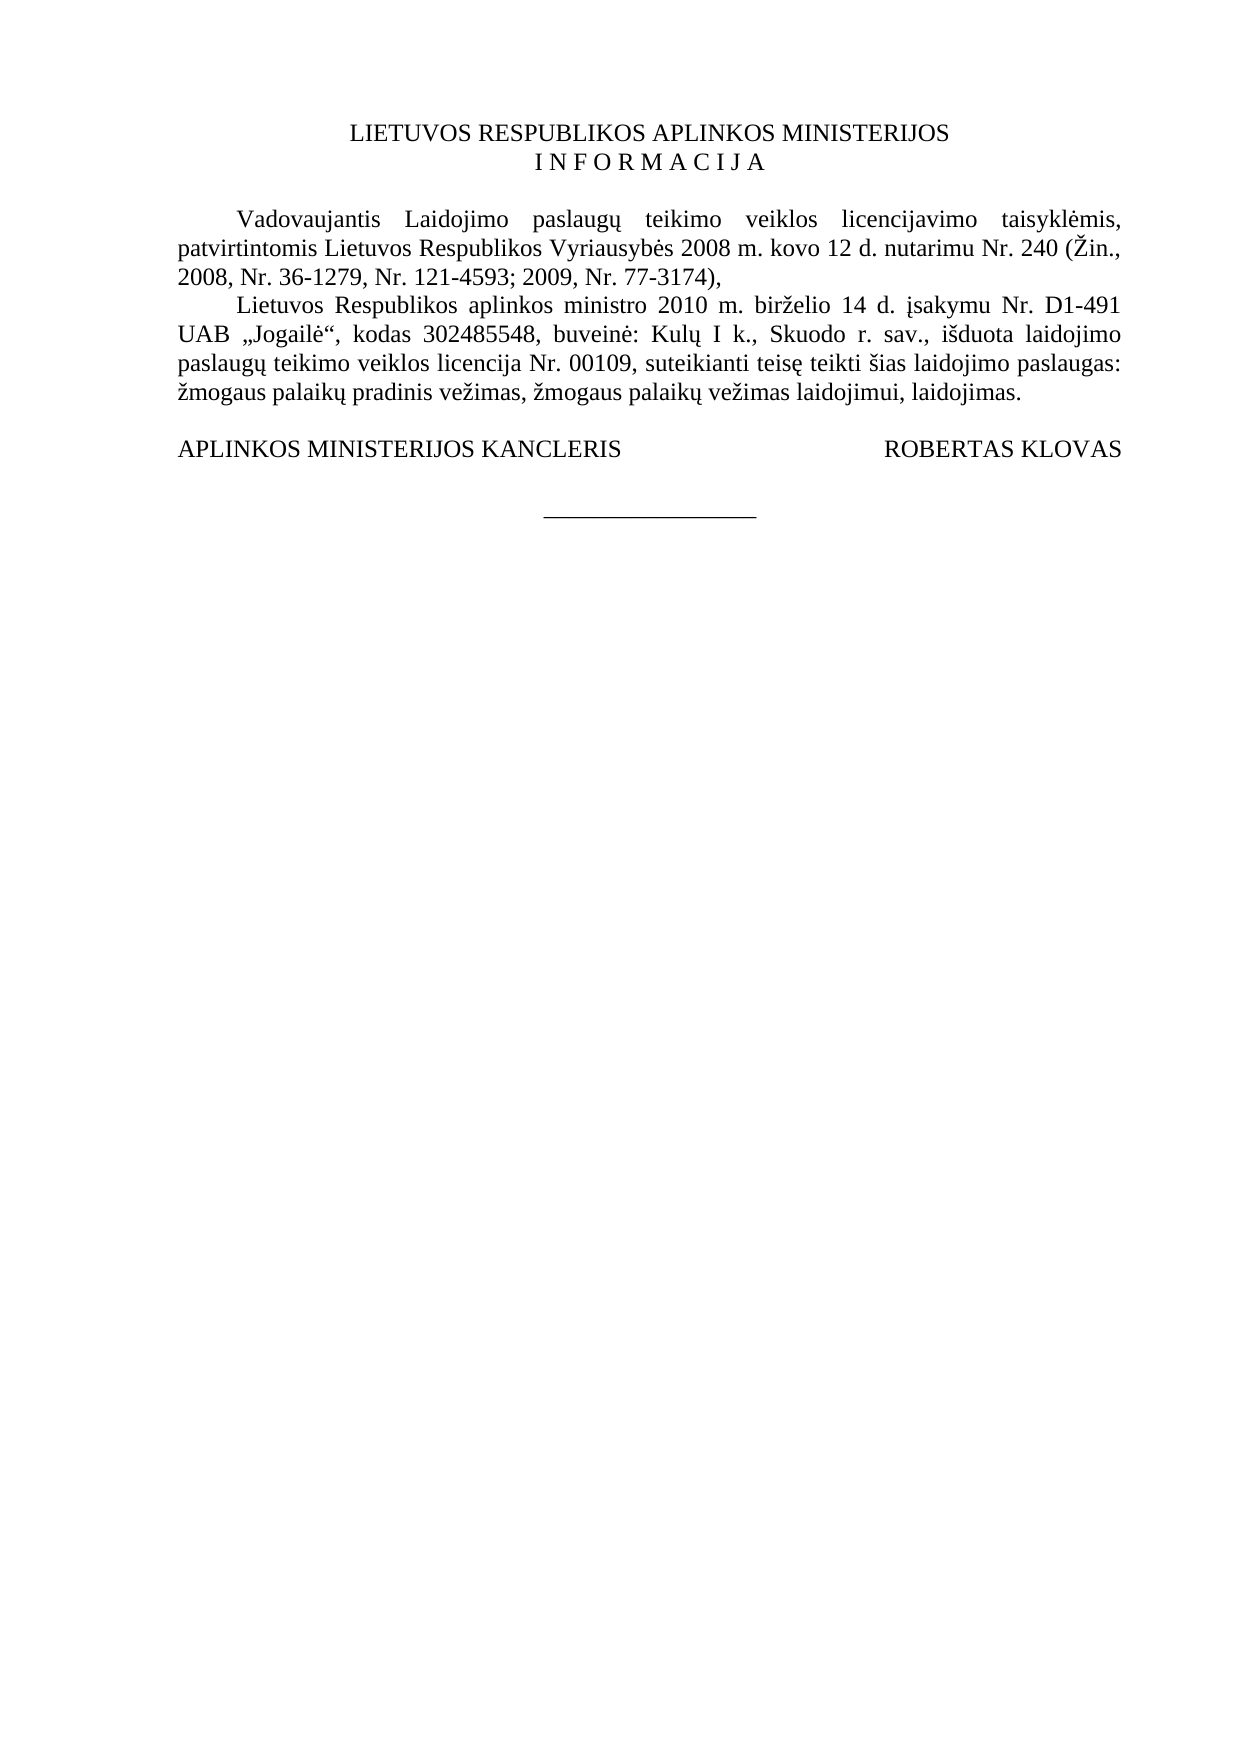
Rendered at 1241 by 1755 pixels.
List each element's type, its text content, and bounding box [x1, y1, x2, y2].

text Aplinkos ministerijos kancleris Robertas Klovas [177, 434, 1122, 463]
text _________________ [177, 492, 1122, 521]
text INFORMACIJA [177, 147, 1122, 176]
text Vadovaujantis Laidojimo paslaugų teikimo veiklos licencijavimo taisyklėmis, patvirtintomis Lietuvos Respublikos Vyriausybės 2008 m. kovo 12 d. nutarimu Nr. 240 (Žin., 2008, Nr. 36-1279, Nr. 121-4593; 2009, Nr. 77-3174), [177, 204, 1122, 291]
text Lietuvos Respublikos aplinkos ministro 2010 m. birželio 14 d. įsakymu Nr. D1-491 UAB „Jogailė“, kodas 302485548, buveinė: Kulų I k., Skuodo r. sav., išduota laidojimo paslaugų teikimo veiklos licencija Nr. 00109, suteikianti teisę teikti šias laidojimo paslaugas: žmogaus palaikų pradinis vežimas, žmogaus palaikų vežimas laidojimui, laidojimas. [177, 291, 1122, 406]
text LIETUVOS RESPUBLIKOS APLINKOS MINISTERIJOS [177, 118, 1122, 147]
